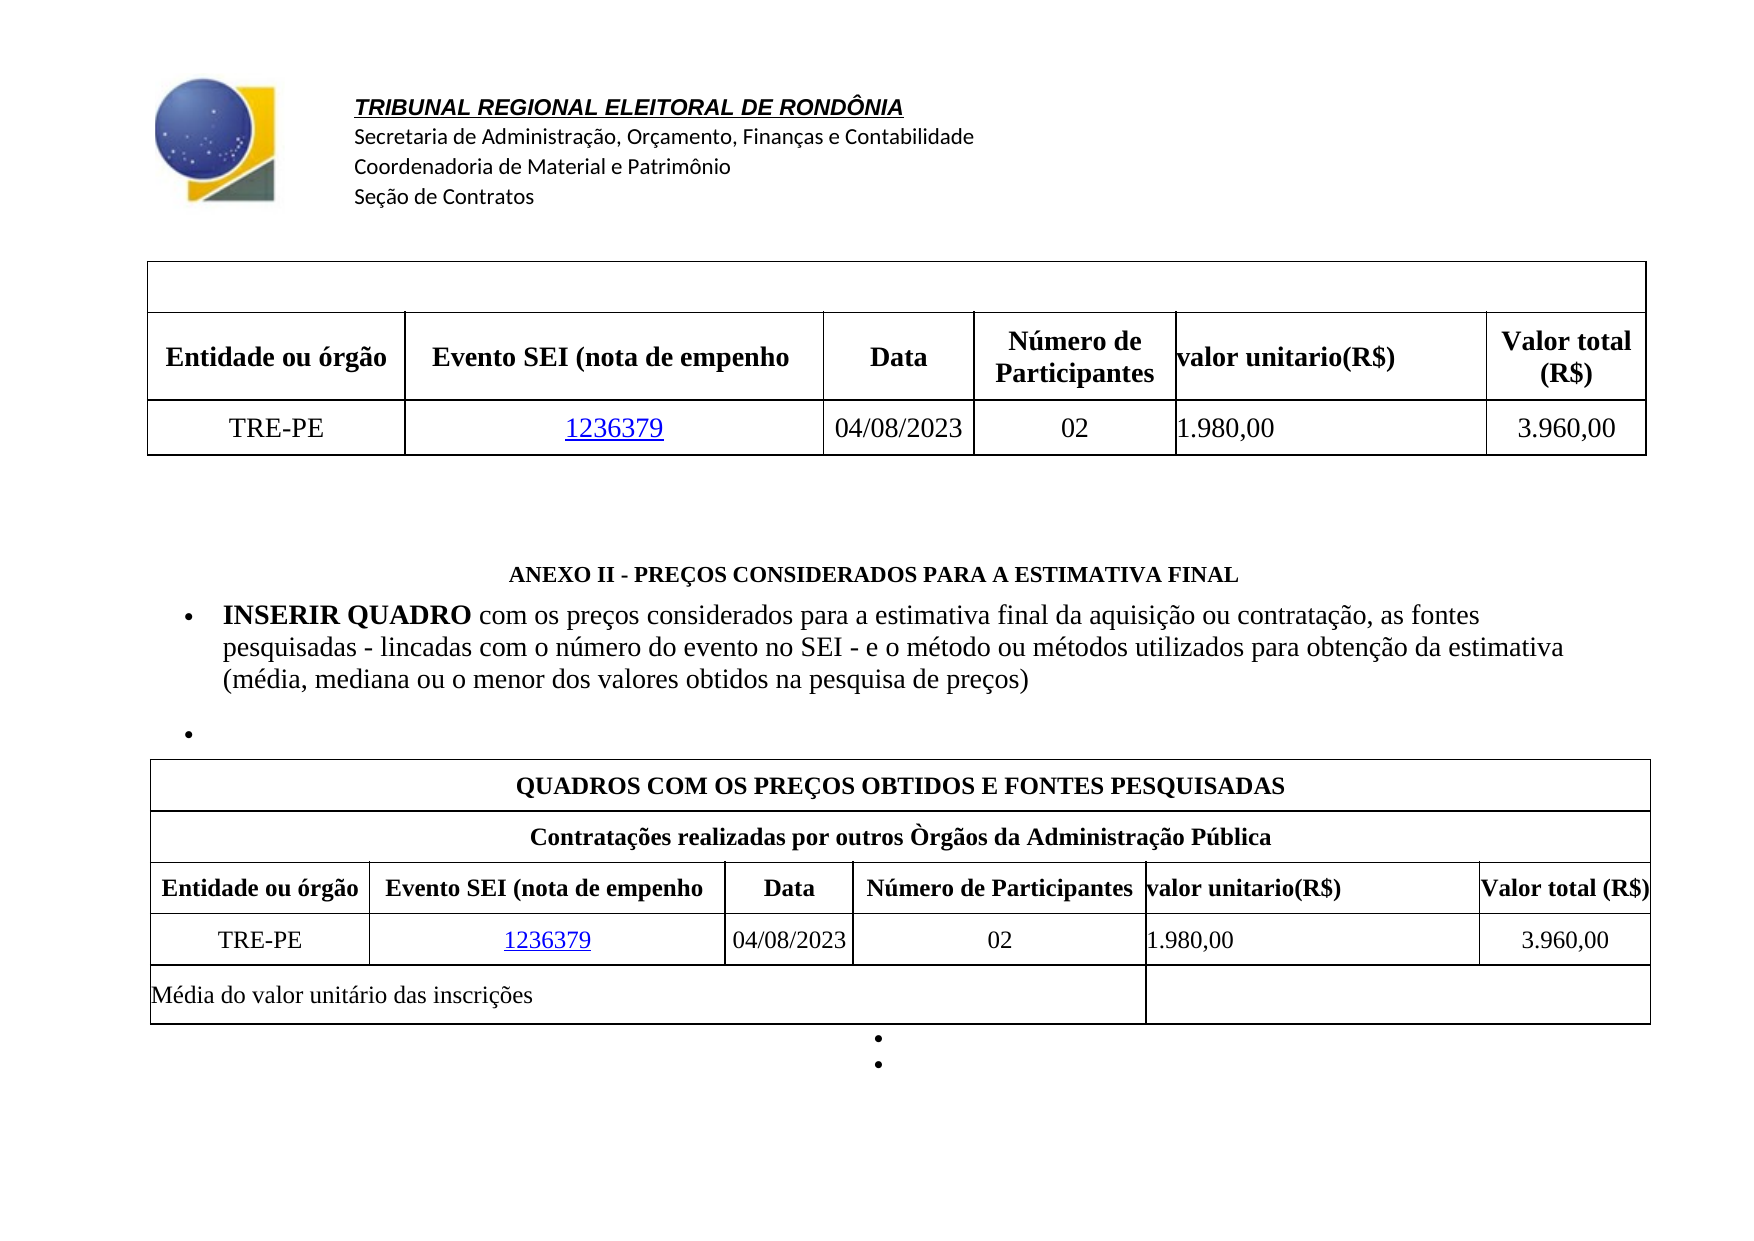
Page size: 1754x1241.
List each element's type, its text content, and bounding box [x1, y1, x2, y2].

table_cell valor unitario(R$) [1177, 313, 1486, 399]
table_cell Valor total (R$) [1480, 863, 1650, 913]
table_cell Entidade ou órgão [151, 863, 369, 913]
table_cell Evento SEI (nota de empenho [370, 863, 724, 913]
table_cell 3.960,00 [1487, 401, 1645, 454]
table_cell 1236379 [406, 401, 823, 454]
table_cell 3.960,00 [1480, 914, 1650, 964]
table_cell Número de Participantes [854, 863, 1145, 913]
table_cell Entidade ou órgão [148, 313, 404, 399]
table_header QUADROS COM OS PREÇOS OBTIDOS E FONTES PESQUISADAS [151, 760, 1650, 810]
table_cell 04/08/2023 [726, 914, 852, 964]
table_cell [148, 262, 1645, 311]
table_cell TRE-PE [148, 401, 404, 454]
table_cell Número de Participantes [975, 313, 1175, 399]
table_cell Data [824, 313, 973, 399]
table_cell TRE-PE [151, 914, 369, 964]
table_cell Evento SEI (nota de empenho [406, 313, 823, 399]
table_cell Contratações realizadas por outros Òrgãos da Administração Pública [151, 812, 1650, 861]
table_cell Média do valor unitário das inscrições [151, 966, 1145, 1023]
table_cell 1236379 [370, 914, 724, 964]
table_cell 04/08/2023 [824, 401, 973, 454]
table_cell Valor total (R$) [1487, 313, 1645, 399]
table_cell [1147, 966, 1650, 1023]
table_cell 02 [975, 401, 1175, 454]
table_cell 1.980,00 [1147, 914, 1479, 964]
list INSERIR QUADRO com os preços considerados para a estimativa final da aquisição ou contratação, as fontes pesquisadas - lincadas com o número do evento no SEI - e o método ou métodos utilizados para obtenção da estimativa (média, mediana ou o menor dos valores obtidos na pesquisa de preços) [185, 598, 1606, 695]
table_cell 02 [854, 914, 1145, 964]
table_cell 1.980,00 [1177, 401, 1486, 454]
text ANEXO II - PREÇOS CONSIDERADOS PARA A ESTIMATIVA FINAL [154, 561, 1600, 587]
table_cell valor unitario(R$) [1147, 863, 1479, 913]
table_cell Data [726, 863, 852, 913]
